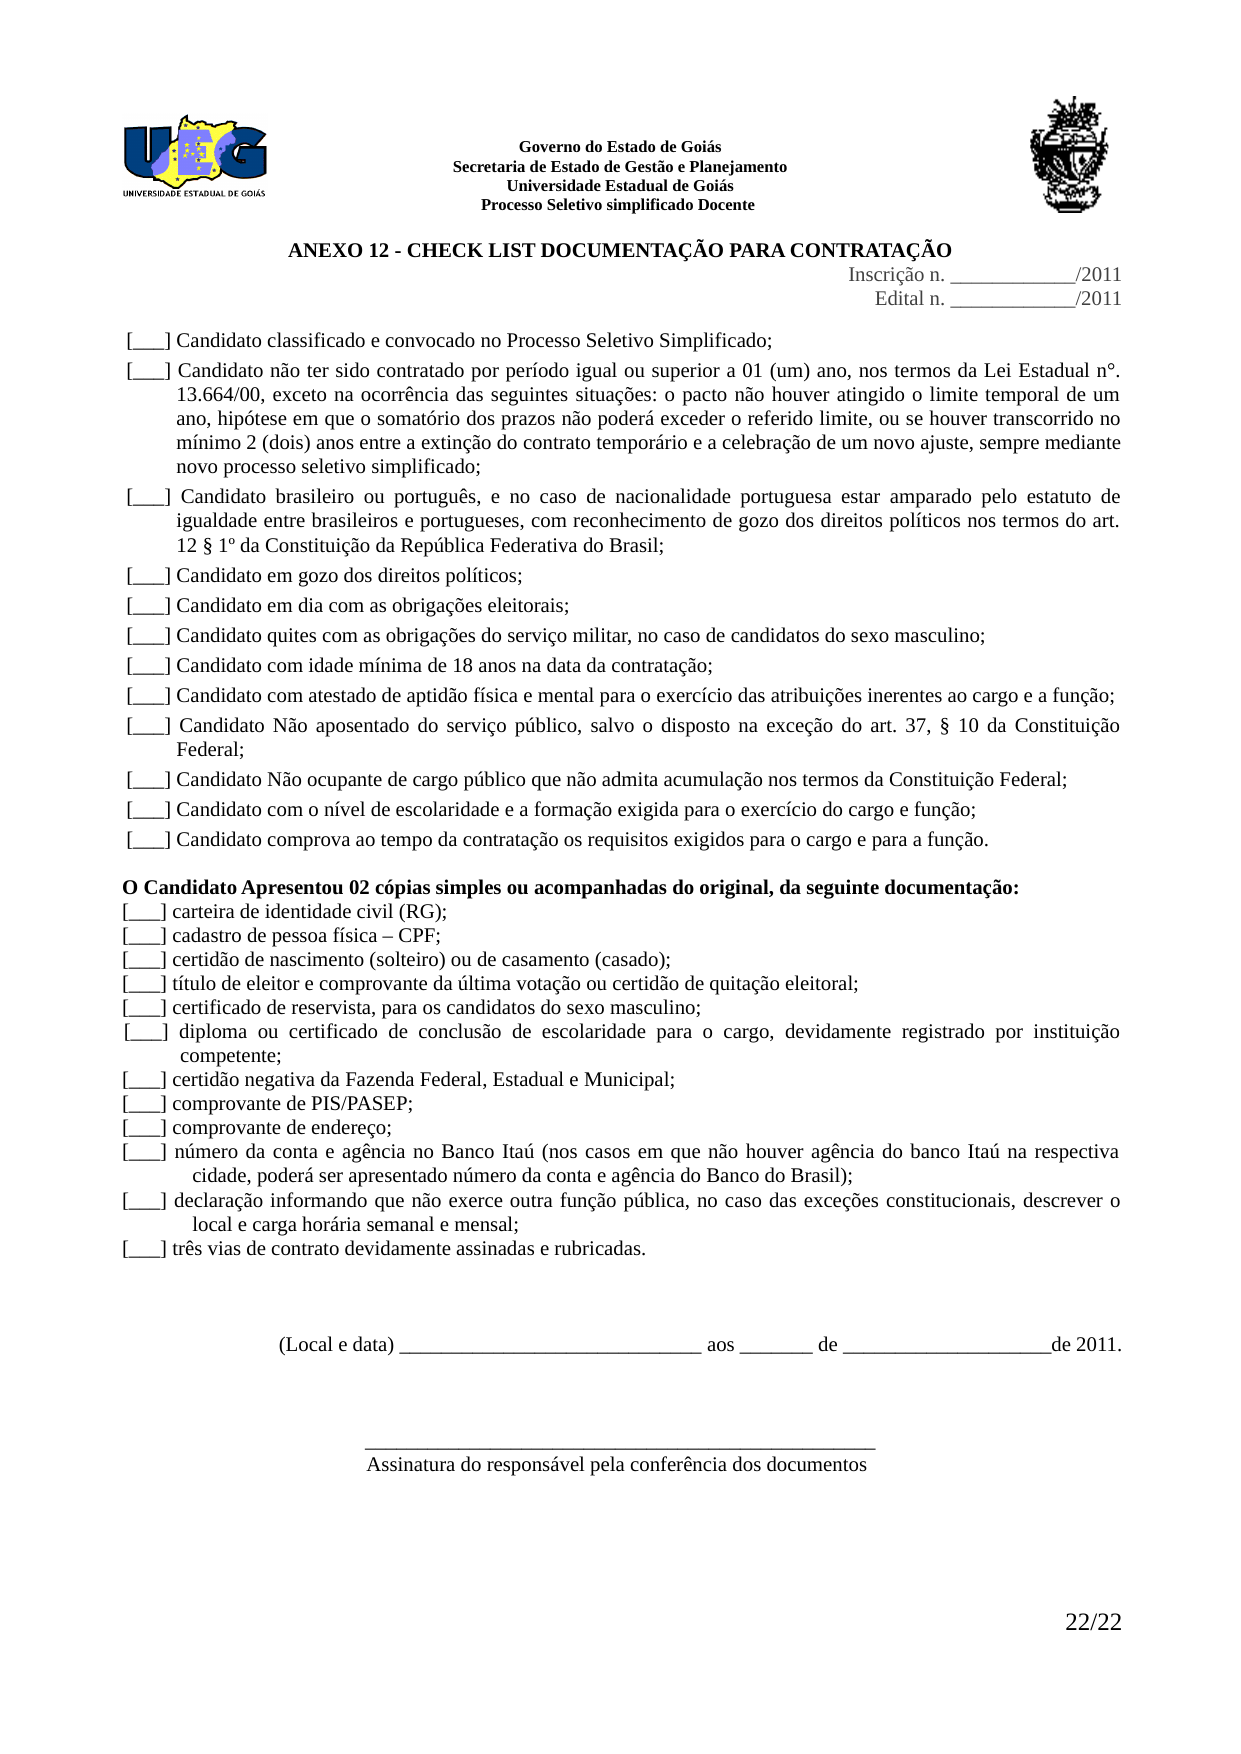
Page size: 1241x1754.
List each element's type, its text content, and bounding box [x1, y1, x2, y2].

text [___] três vias de contrato devidamente assinadas e rubricadas. [122, 1236, 1122, 1260]
text [___] Candidato Não aposentado do serviço público, salvo o disposto na exceção do art. 37, § 10 da Constituição Federal; [126, 712, 1122, 761]
text [___] Candidato com idade mínima de 18 anos na data da contratação; [126, 652, 1122, 677]
text [___] Candidato não ter sido contratado por período igual ou superior a 01 (um) ano, nos termos da Lei Estadual n°. 13.664/00, exceto na ocorrência das seguintes situações: o pacto não houver atingido o limite temporal de um ano, hipótese em que o somatório dos prazos não poderá exceder o referido limite, ou se houver transcorrido no mínimo 2 (dois) anos entre a extinção do contrato temporário e a celebração de um novo ajuste, sempre mediante novo processo seletivo simplificado; [126, 358, 1122, 478]
text Inscrição n. ____________/2011 [118, 262, 1122, 286]
text [___] Candidato brasileiro ou português, e no caso de nacionalidade portuguesa estar amparado pelo estatuto de igualdade entre brasileiros e portugueses, com reconhecimento de gozo dos direitos políticos nos termos do art. 12 § 1º da Constituição da República Federativa do Brasil; [126, 484, 1122, 557]
picture [122, 113, 268, 198]
text (Local e data) _____________________________ aos _______ de ____________________de 2011. [118, 1332, 1122, 1356]
text [___] Candidato com atestado de aptidão física e mental para o exercício das atribuições inerentes ao cargo e a função; [126, 682, 1122, 707]
text [___] Candidato classificado e convocado no Processo Seletivo Simplificado; [126, 328, 1122, 352]
text [___] comprovante de endereço; [122, 1115, 1122, 1139]
text [___] Candidato quites com as obrigações do serviço militar, no caso de candidatos do sexo masculino; [126, 622, 1122, 647]
text [___] Candidato com o nível de escolaridade e a formação exigida para o exercício do cargo e função; [126, 797, 1122, 821]
text [___] certidão negativa da Fazenda Federal, Estadual e Municipal; [122, 1067, 1122, 1091]
text [___] certificado de reservista, para os candidatos do sexo masculino; [122, 995, 1122, 1019]
text ANEXO 12 - CHECK LIST DOCUMENTAÇÃO PARA CONTRATAÇÃO [118, 238, 1122, 262]
text O Candidato Apresentou 02 cópias simples ou acompanhadas do original, da seguinte documentação: [122, 875, 1122, 899]
text Assinatura do responsável pela conferência dos documentos [117, 1452, 1122, 1476]
text [___] cadastro de pessoa física – CPF; [122, 923, 1122, 947]
text [___] Candidato em dia com as obrigações eleitorais; [126, 592, 1122, 617]
text [___] diploma ou certificado de conclusão de escolaridade para o cargo, devidamente registrado por instituição competente; [123, 1019, 1122, 1067]
text [___] carteira de identidade civil (RG); [122, 899, 1122, 923]
text [___] comprovante de PIS/PASEP; [122, 1091, 1122, 1115]
text [___] título de eleitor e comprovante da última votação ou certidão de quitação eleitoral; [122, 971, 1122, 995]
text _________________________________________________ [118, 1428, 1122, 1452]
picture [1030, 96, 1109, 213]
text [___] declaração informando que não exerce outra função pública, no caso das exceções constitucionais, descrever o local e carga horária semanal e mensal; [122, 1187, 1122, 1236]
text Edital n. ____________/2011 [118, 286, 1122, 310]
text [___] Candidato em gozo dos direitos políticos; [126, 562, 1122, 587]
text [___] número da conta e agência no Banco Itaú (nos casos em que não houver agência do banco Itaú na respectiva cidade, poderá ser apresentado número da conta e agência do Banco do Brasil); [122, 1139, 1122, 1187]
text [___] Candidato comprova ao tempo da contratação os requisitos exigidos para o cargo e para a função. [126, 827, 1122, 851]
text [___] certidão de nascimento (solteiro) ou de casamento (casado); [122, 947, 1122, 971]
text [___] Candidato Não ocupante de cargo público que não admita acumulação nos termos da Constituição Federal; [126, 767, 1122, 791]
